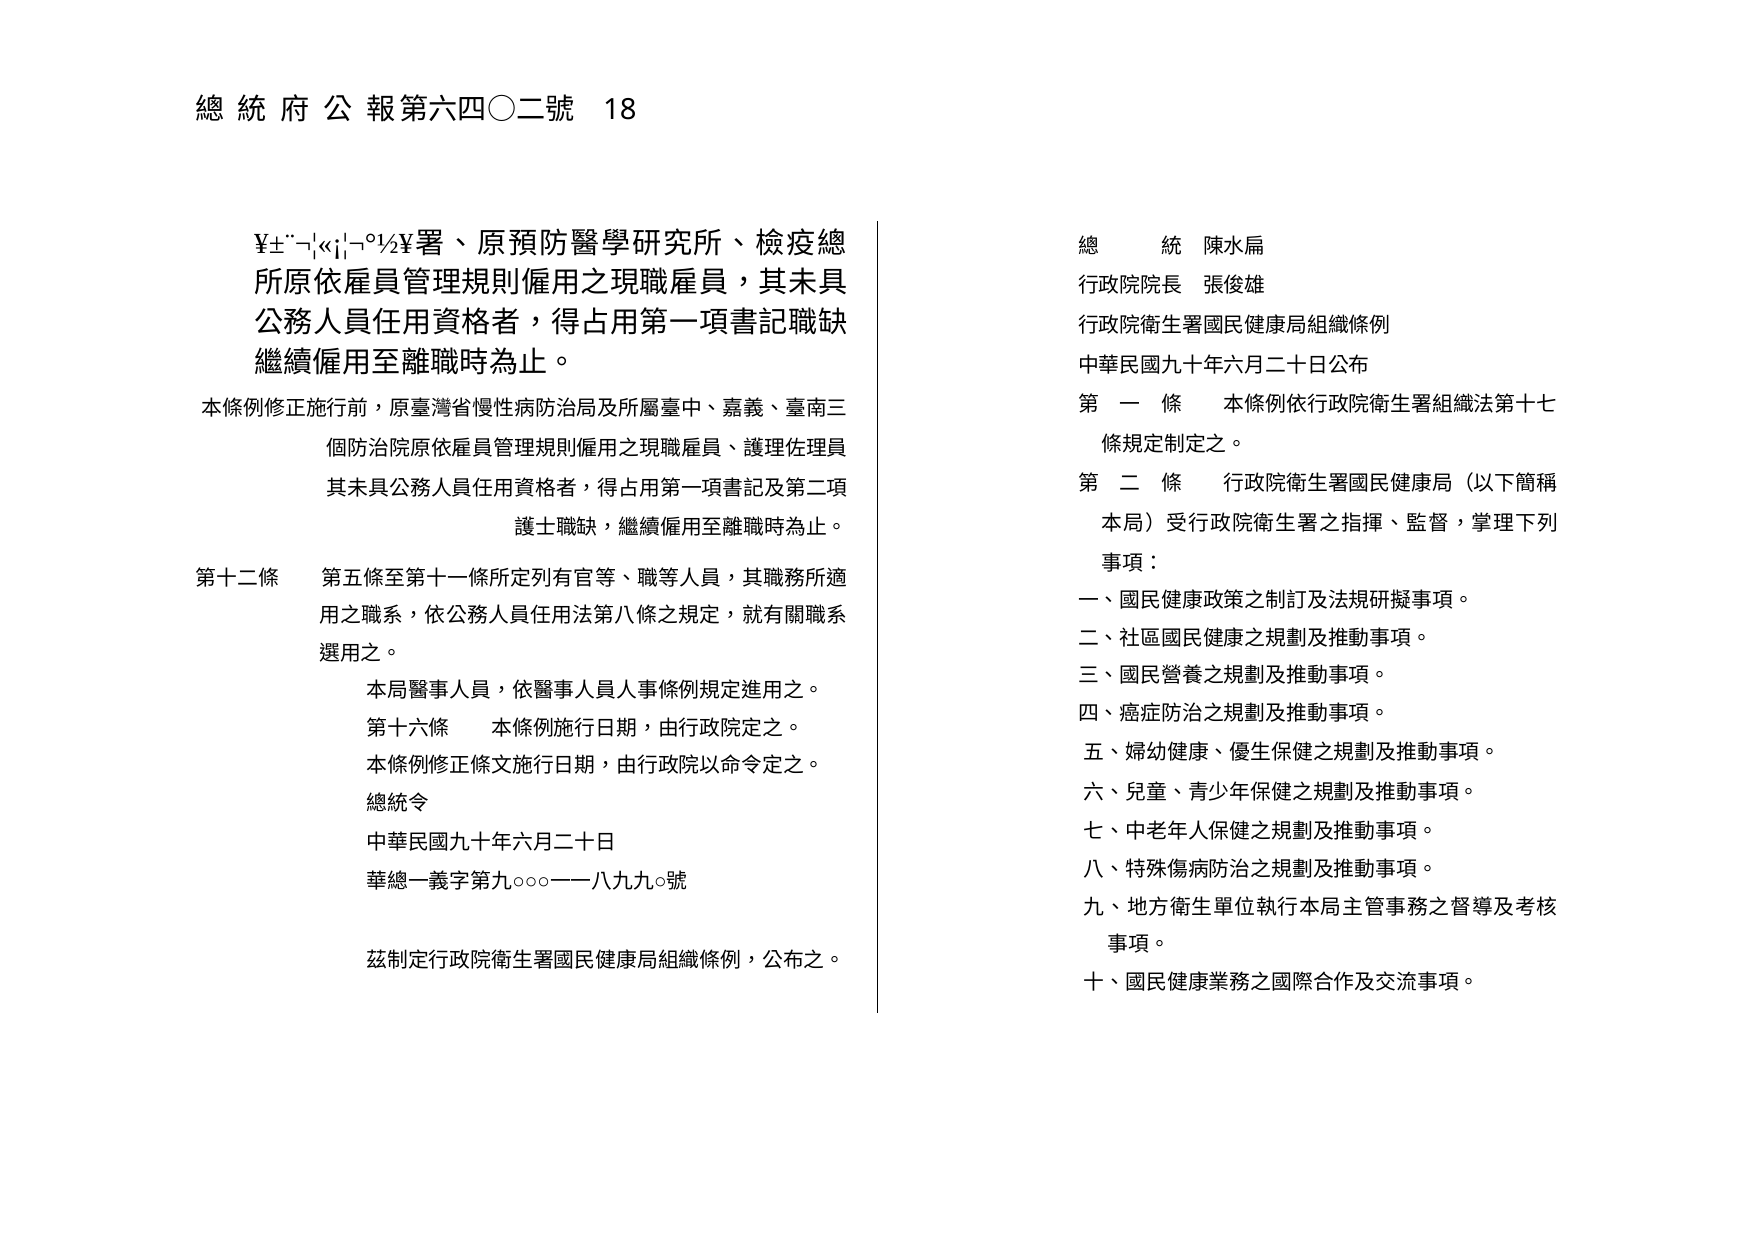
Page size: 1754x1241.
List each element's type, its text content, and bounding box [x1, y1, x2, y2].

text 行政院院長 張俊雄 [1078, 261, 1559, 301]
text 三、國民營養之規劃及推動事項。 [1078, 653, 1559, 690]
text 總 統 陳水扁 [1078, 222, 1559, 261]
text 行政院衛生署國民健康局組織條例 [1078, 301, 1559, 340]
text 第 一 條 本條例依行政院衛生署組織法第十七條規定制定之。 [1078, 380, 1559, 459]
text 一、國民健康政策之制訂及法規研擬事項。 [1078, 578, 1559, 615]
text 第十六條 本條例施行日期，由行政院定之。 [366, 705, 847, 742]
text ¥±¨¬¦«¡¦¬°½¥署、原預防醫學研究所、檢疫總所原依雇員管理規則僱用之現職雇員，其未具公務人員任用資格者，得占用第一項書記職缺，繼續僱用至離職時為止。 [254, 222, 847, 380]
text 本條例修正條文施行日期，由行政院以命令定之。 [366, 742, 847, 780]
text 四、癌症防治之規劃及推動事項。 [1078, 690, 1559, 728]
text 十、國民健康業務之國際合作及交流事項。 [1084, 959, 1559, 997]
text 總統令 [366, 780, 847, 817]
text 本局醫事人員，依醫事人員人事條例規定進用之。 [366, 667, 847, 705]
text 中華民國九十年六月二十日 [366, 817, 847, 857]
text 茲制定行政院衛生署國民健康局組織條例，公布之。 [366, 936, 847, 976]
text 七、中老年人保健之規劃及推動事項。 [1084, 807, 1559, 847]
text 九、地方衛生單位執行本局主管事務之督導及考核事項。 [1084, 884, 1559, 959]
text 六、兒童、青少年保健之規劃及推動事項。 [1084, 767, 1559, 807]
text 第十二條 第五條至第十一條所定列有官等、職等人員，其職務所適用之職系，依公務人員任用法第八條之規定，就有關職系選用之。 [195, 555, 847, 667]
text 二、社區國民健康之規劃及推動事項。 [1078, 615, 1559, 653]
text 五、婦幼健康、優生保健之規劃及推動事項。 [1084, 728, 1559, 767]
text 中華民國九十年六月二十日公布 [1078, 340, 1559, 380]
text 本條例修正施行前，原臺灣省慢性病防治局及所屬臺中、嘉義、臺南三個防治院原依雇員管理規則僱用之現職雇員、護理佐理員，其未具公務人員任用資格者，得占用第一項書記及第二項護士職缺，繼續僱用至離職時為止。 [195, 384, 847, 542]
text 八、特殊傷病防治之規劃及推動事項。 [1084, 847, 1559, 884]
text 第 二 條 行政院衛生署國民健康局（以下簡稱本局）受行政院衛生署之指揮、監督，掌理下列事項： [1078, 459, 1559, 578]
text 華總一義字第九○○○一一八九九○號 [366, 857, 847, 897]
